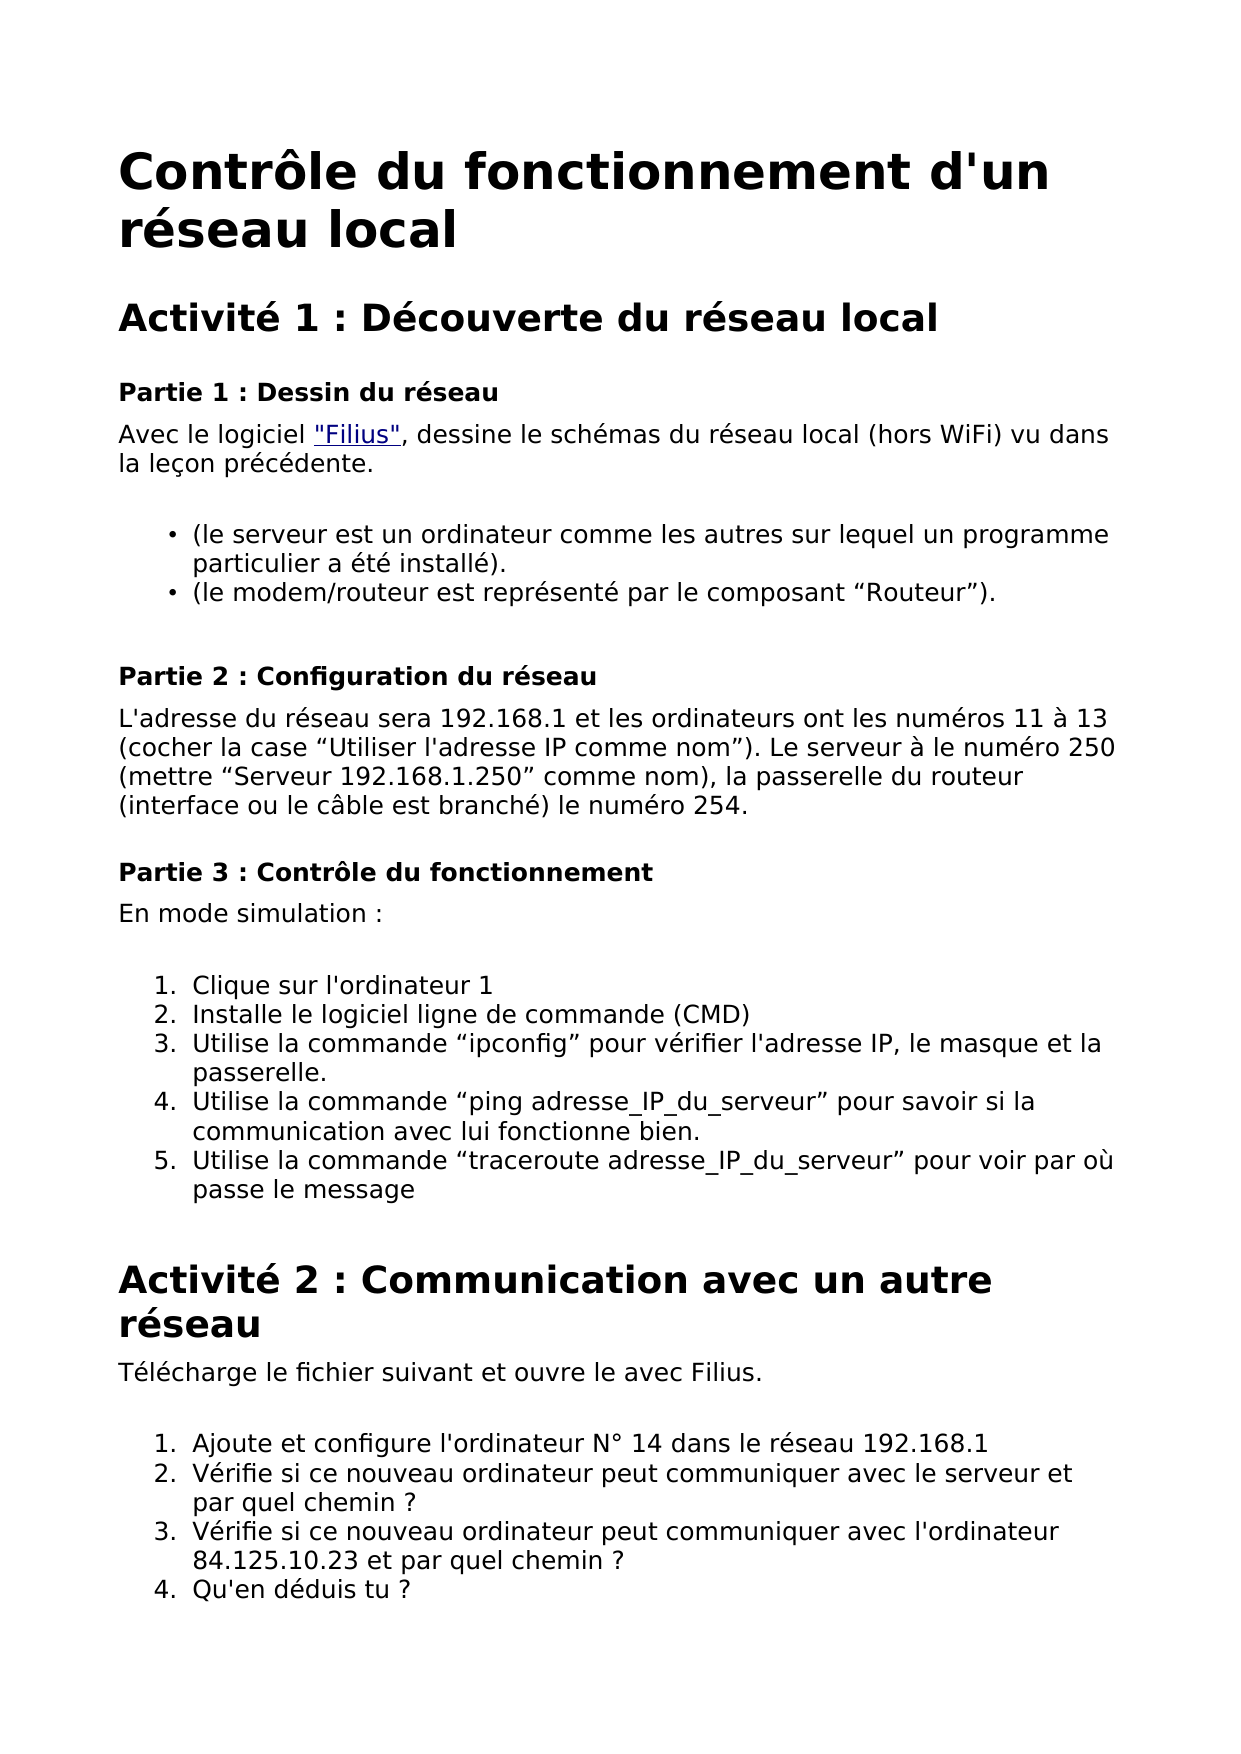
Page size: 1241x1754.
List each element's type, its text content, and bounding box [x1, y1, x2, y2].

list (le modem/routeur est représenté par le composant “Routeur”). [177, 578, 1122, 608]
subtitle Activité 1 : Découverte du réseau local [118, 297, 1122, 341]
list Clique sur l'ordinateur 1 [177, 971, 1122, 1000]
list Ajoute et configure l'ordinateur N° 14 dans le réseau 192.168.1 [177, 1429, 1122, 1459]
text Télécharge le fichier suivant et ouvre le avec Filius. [118, 1358, 1122, 1388]
list Vérifie si ce nouveau ordinateur peut communiquer avec l'ordinateur 84.125.10.23 et par quel chemin ? [177, 1517, 1122, 1575]
subtitle Partie 3 : Contrôle du fonctionnement [118, 858, 1122, 887]
text En mode simulation : [118, 900, 1122, 929]
text L'adresse du réseau sera 192.168.1 et les ordinateurs ont les numéros 11 à 13 (cocher la case “Utiliser l'adresse IP comme nom”). Le serveur à le numéro 250 (mettre “Serveur 192.168.1.250” comme nom), la passerelle du routeur (interface ou le câble est branché) le numéro 254. [118, 704, 1122, 821]
list Qu'en déduis tu ? [177, 1575, 1122, 1604]
subtitle Partie 1 : Dessin du réseau [118, 378, 1122, 407]
subtitle Partie 2 : Configuration du réseau [118, 662, 1122, 691]
list (le serveur est un ordinateur comme les autres sur lequel un programme particulier a été installé). [177, 520, 1122, 578]
list Utilise la commande “ping adresse_IP_du_serveur” pour savoir si la communication avec lui fonctionne bien. [177, 1087, 1122, 1146]
list Utilise la commande “traceroute adresse_IP_du_serveur” pour voir par où passe le message [177, 1146, 1122, 1204]
list Vérifie si ce nouveau ordinateur peut communiquer avec le serveur et par quel chemin ? [177, 1459, 1122, 1517]
text Avec le logiciel "Filius", dessine le schémas du réseau local (hors WiFi) vu dans la leçon précédente. [118, 420, 1122, 478]
list Installe le logiciel ligne de commande (CMD) [177, 1000, 1122, 1029]
subtitle Contrôle du fonctionnement d'un réseau local [118, 143, 1122, 259]
list Utilise la commande “ipconfig” pour vérifier l'adresse IP, le masque et la passerelle. [177, 1029, 1122, 1087]
subtitle Activité 2 : Communication avec un autre réseau [118, 1259, 1122, 1346]
